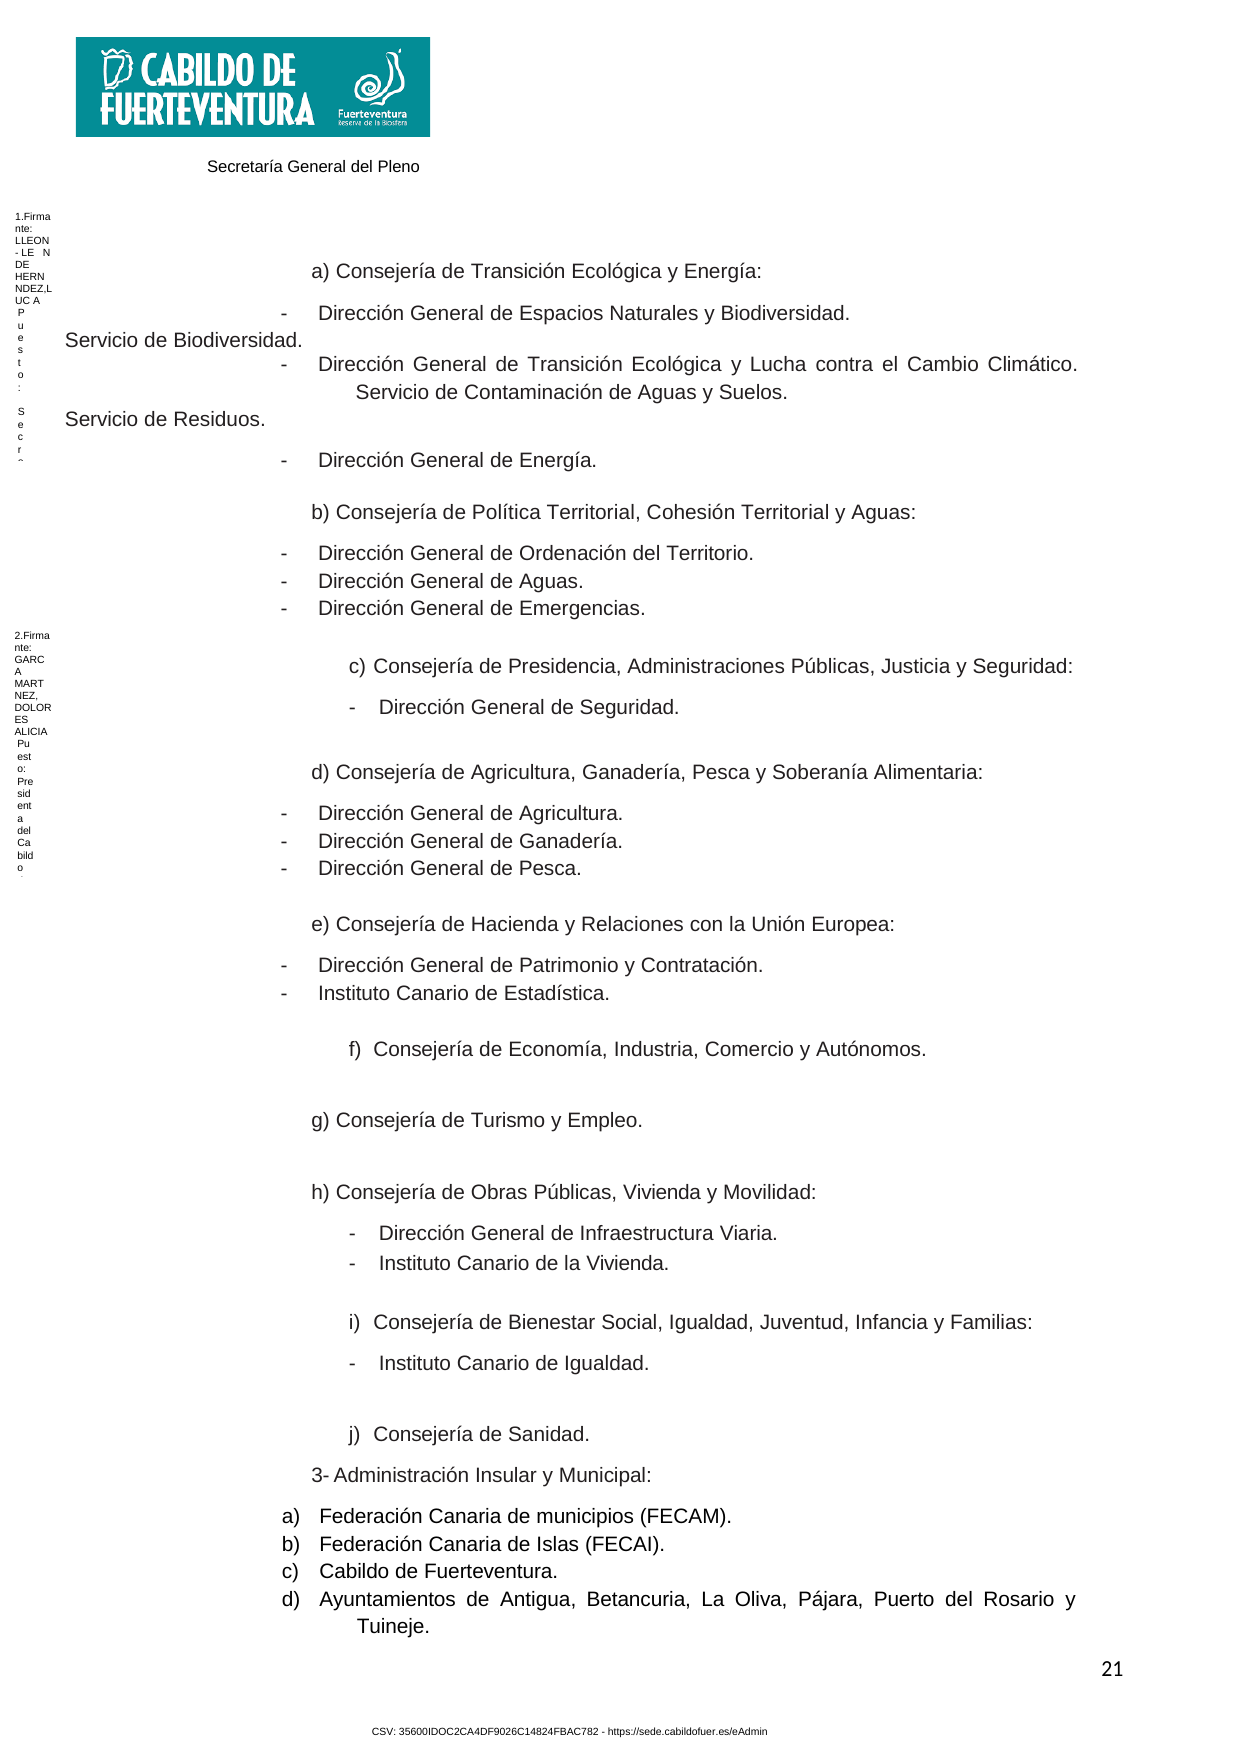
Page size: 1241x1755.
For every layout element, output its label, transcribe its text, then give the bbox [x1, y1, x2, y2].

list Federación Canaria de municipios (FECAM). [282, 1504, 1241, 1528]
text Servicio de Contaminación de Aguas y Suelos. [355, 379, 1241, 403]
list Consejería de Obras Públicas, Vivienda y Movilidad: [311, 1179, 1241, 1203]
list Dirección General de Emergencias. [280, 596, 1241, 620]
list Federación Canaria de Islas (FECAI). [282, 1531, 1241, 1555]
list Consejería de Hacienda y Relaciones con la Unión Europea: [311, 912, 1241, 936]
text 1.Firmante: LLEON - LE N DE HERN NDEZ,LUC A [15, 211, 52, 306]
list Dirección General de Aguas. [280, 569, 1241, 593]
list Consejería de Sanidad. [349, 1422, 1241, 1446]
text 2.Firmante: GARC A MART NEZ, DOLORES ALICIA [14, 629, 52, 737]
list Ayuntamientos de Antigua, Betancuria, La Oliva, Pájara, Puerto del Rosario y Tuineje. [282, 1586, 1122, 1638]
list Dirección General de Patrimonio y Contratación. [280, 953, 1241, 977]
list Dirección General de Ganadería. [280, 828, 1241, 852]
text Servicio de Biodiversidad. [64, 327, 1241, 351]
list Dirección General de Ordenación del Territorio. [280, 541, 1241, 565]
list Dirección General de Transición Ecológica y Lucha contra el Cambio Climático. [280, 352, 1241, 376]
list Dirección General de Espacios Naturales y Biodiversidad. [280, 300, 1241, 324]
list Consejería de Agricultura, Ganadería, Pesca y Soberanía Alimentaria: [311, 760, 1241, 784]
list Instituto Canario de Estadística. [280, 981, 1241, 1005]
list Dirección General de Seguridad. [349, 695, 1241, 719]
list Instituto Canario de la Vivienda. [349, 1251, 1241, 1275]
list Dirección General de Infraestructura Viaria. [349, 1221, 1241, 1244]
list Dirección General de Agricultura. [280, 801, 1241, 825]
list Consejería de Política Territorial, Cohesión Territorial y Aguas: [311, 500, 1241, 524]
list Instituto Canario de Igualdad. [349, 1351, 1241, 1375]
list Dirección General de Pesca. [280, 856, 1241, 880]
list Dirección General de Energía. [280, 448, 1241, 472]
text Servicio de Residuos. [64, 407, 1241, 431]
list Consejería de Turismo y Empleo. [311, 1108, 1241, 1132]
list Cabildo de Fuerteventura. [282, 1559, 1241, 1583]
text Puesto: Presidenta del Cabildo de Fuerteventura Fecha Firma: 07/06/2024 08:24:40 [17, 738, 34, 877]
list Consejería de Bienestar Social, Igualdad, Juventud, Infancia y Familias: [349, 1310, 1241, 1334]
list Consejería de Transición Ecológica y Energía: [311, 259, 1241, 283]
list Administración Insular y Municipal: [311, 1463, 1241, 1487]
list Consejería de Presidencia, Administraciones Públicas, Justicia y Seguridad: [349, 654, 1241, 678]
subtitle 21 [64, 1654, 1123, 1682]
list Consejería de Economía, Industria, Comercio y Autónomos. [349, 1037, 1241, 1061]
